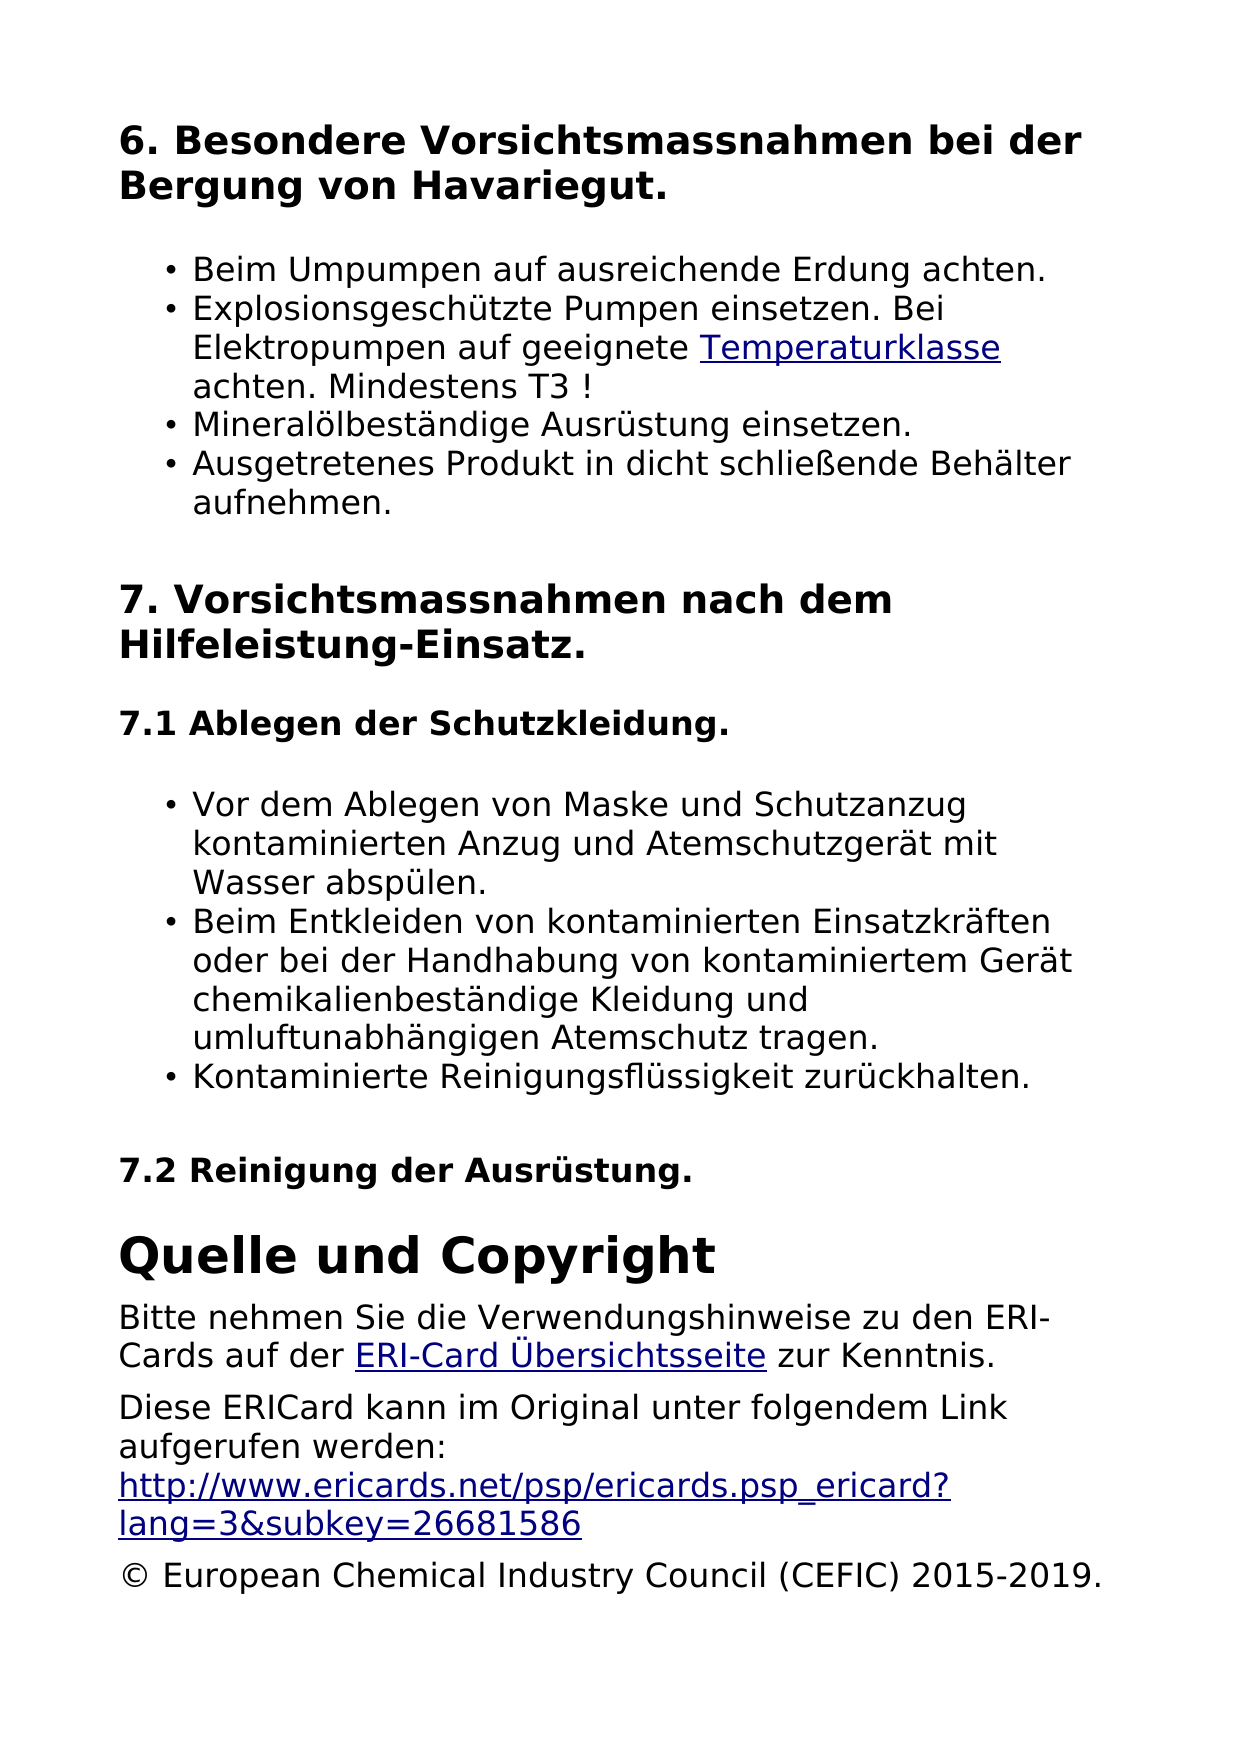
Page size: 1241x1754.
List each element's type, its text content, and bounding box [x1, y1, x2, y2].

text Bitte nehmen Sie die Verwendungshinweise zu den ERI-Cards auf der ERI-Card Übersichtsseite zur Kenntnis. [118, 1298, 1122, 1376]
subtitle 7.2 Reinigung der Ausrüstung. [118, 1151, 1122, 1190]
list Beim Entkleiden von kontaminierten Einsatzkräften oder bei der Handhabung von kontaminiertem Gerät chemikalienbeständige Kleidung und umluftunabhängigen Atemschutz tragen. [177, 902, 1122, 1058]
subtitle 7.1 Ablegen der Schutzkleidung. [118, 705, 1122, 744]
list Explosionsgeschützte Pumpen einsetzen. Bei Elektropumpen auf geeignete Temperaturklasse achten. Mindestens T3 ! [177, 289, 1122, 406]
list Mineralölbeständige Ausrüstung einsetzen. [177, 406, 1122, 445]
list Vor dem Ablegen von Maske und Schutzanzug kontaminierten Anzug und Atemschutzgerät mit Wasser abspülen. [177, 786, 1122, 902]
text © European Chemical Industry Council (CEFIC) 2015-2019. [118, 1556, 1122, 1595]
text Diese ERICard kann im Original unter folgendem Link aufgerufen werden: http://www.ericards.net/psp/ericards.psp_ericard?lang=3&subkey=26681586 [118, 1388, 1122, 1544]
subtitle 6. Besondere Vorsichtsmassnahmen bei der Bergung von Havariegut. [118, 118, 1122, 208]
subtitle 7. Vorsichtsmassnahmen nach dem Hilfeleistung-Einsatz. [118, 577, 1122, 667]
list Beim Umpumpen auf ausreichende Erdung achten. [177, 251, 1122, 289]
subtitle Quelle und Copyright [118, 1227, 1122, 1286]
list Ausgetretenes Produkt in dicht schließende Behälter aufnehmen. [177, 445, 1122, 522]
list Kontaminierte Reinigungsflüssigkeit zurückhalten. [177, 1058, 1122, 1097]
